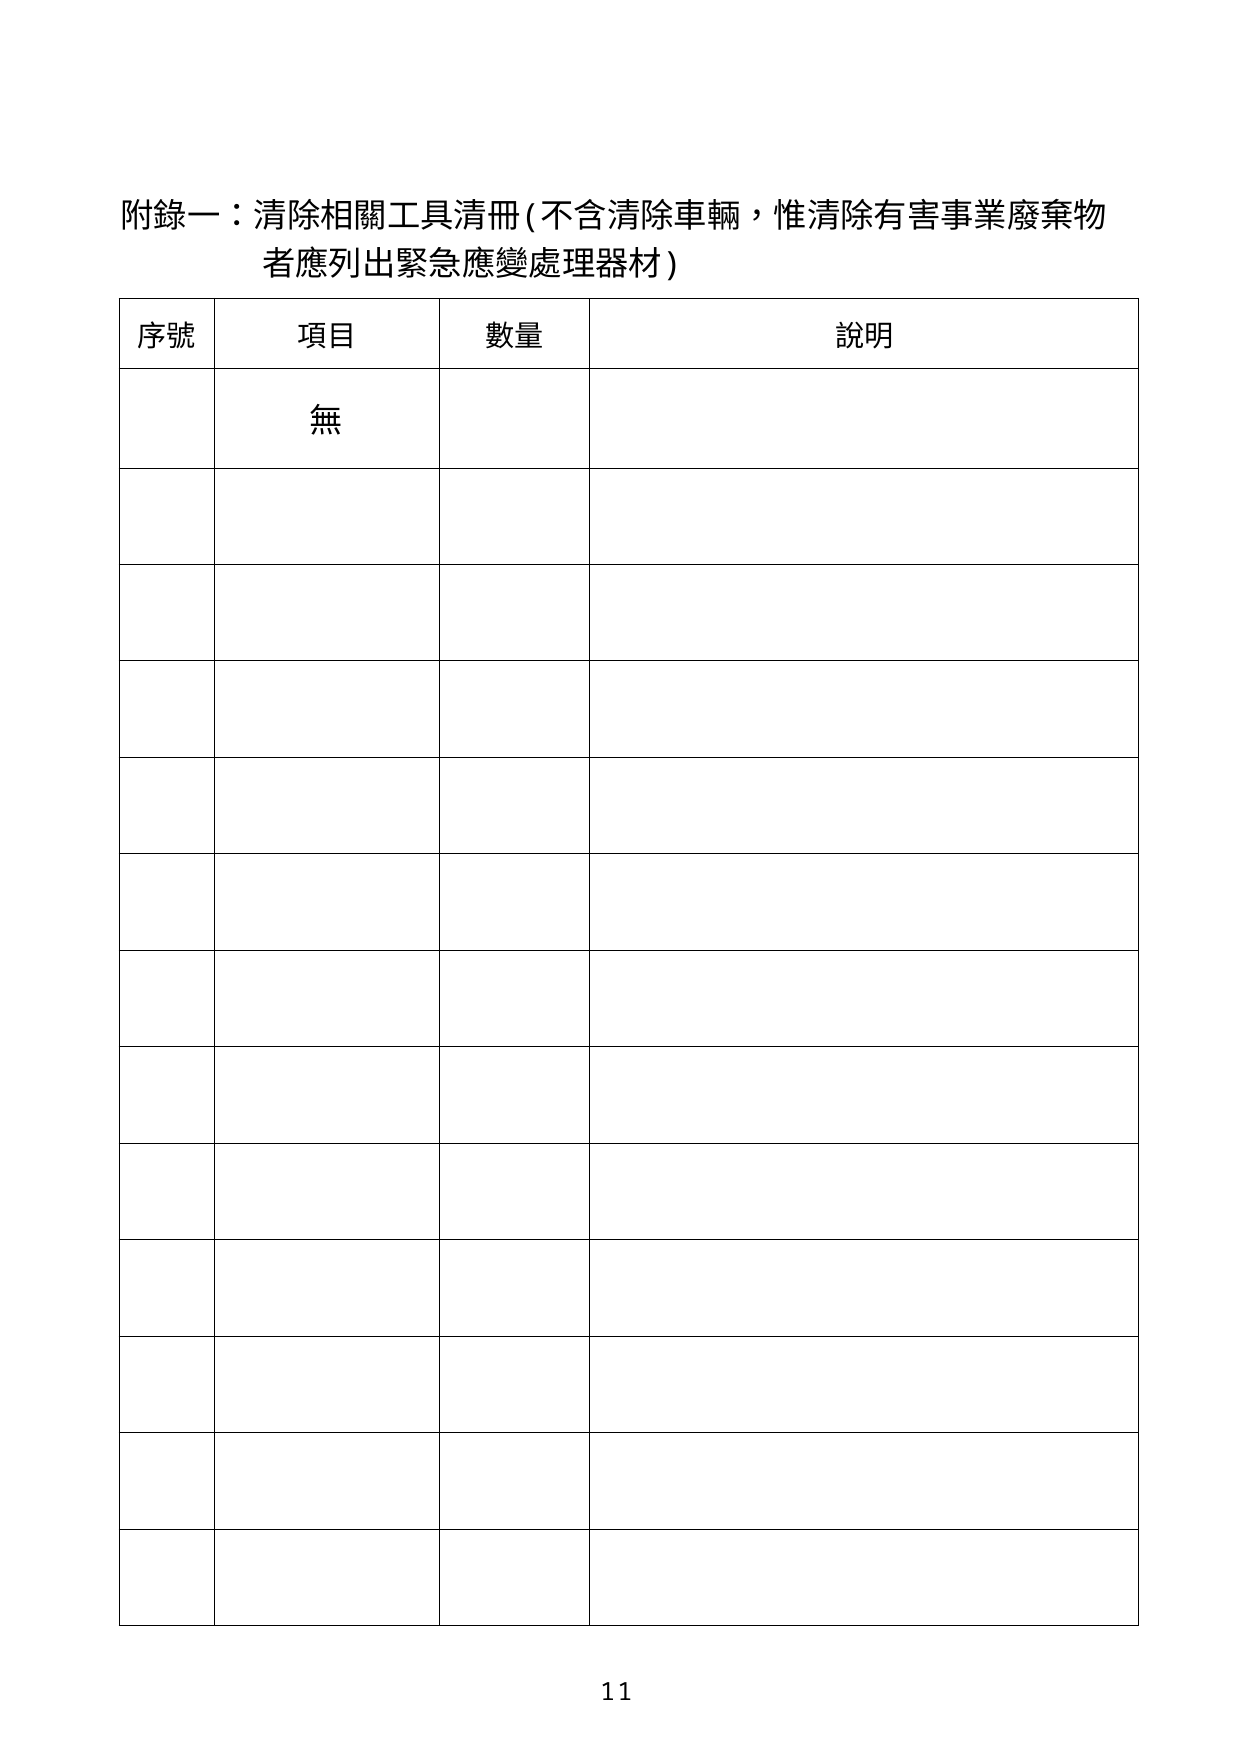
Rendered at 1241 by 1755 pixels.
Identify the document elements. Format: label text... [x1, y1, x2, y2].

table_cell [590, 565, 1138, 660]
table_cell [590, 469, 1138, 564]
table_cell [215, 1530, 439, 1625]
table_cell [440, 1047, 589, 1143]
table_cell [590, 1530, 1138, 1625]
table_cell [590, 951, 1138, 1046]
table_cell [215, 565, 439, 660]
table_cell [440, 1240, 589, 1336]
table_cell [120, 1433, 214, 1528]
table_header 序號 [120, 299, 214, 368]
table_cell [120, 1047, 214, 1143]
table_cell [590, 1047, 1138, 1143]
table_cell [590, 661, 1138, 757]
table_cell [215, 758, 439, 853]
table_cell [215, 1337, 439, 1432]
table_cell [440, 1337, 589, 1432]
table_cell [120, 565, 214, 660]
table_cell [590, 1433, 1138, 1528]
table_cell [590, 1240, 1138, 1336]
table_cell [440, 1433, 589, 1528]
table_cell [215, 1433, 439, 1528]
table_cell [120, 951, 214, 1046]
table_cell [215, 1240, 439, 1336]
table_cell [215, 469, 439, 564]
table_cell [440, 1530, 589, 1625]
table_cell [590, 369, 1138, 467]
table_cell [440, 369, 589, 467]
table_cell [440, 469, 589, 564]
table_cell [440, 951, 589, 1046]
table_cell [590, 854, 1138, 950]
table_cell [120, 758, 214, 853]
table_cell [120, 369, 214, 467]
table_cell [215, 661, 439, 757]
table_cell [440, 565, 589, 660]
table_cell [120, 661, 214, 757]
table_cell [215, 1047, 439, 1143]
table_cell [440, 758, 589, 853]
table_cell [120, 854, 214, 950]
table_cell [590, 758, 1138, 853]
table_cell [440, 1144, 589, 1239]
table_cell [120, 1337, 214, 1432]
table_cell [215, 1144, 439, 1239]
table_cell [120, 1530, 214, 1625]
table_cell [590, 1337, 1138, 1432]
table_cell [215, 951, 439, 1046]
table_header 數量 [440, 299, 589, 368]
table_cell [215, 854, 439, 950]
table_cell [440, 854, 589, 950]
table_header 項目 [215, 299, 439, 368]
table_cell 無 [215, 369, 439, 467]
text 附錄一：清除相關工具清冊(不含清除車輛，惟清除有害事業廢棄物者應列出緊急應變處理器材) [120, 188, 1134, 285]
table_cell [440, 661, 589, 757]
table_cell [120, 1144, 214, 1239]
table_cell [120, 469, 214, 564]
table_header 說明 [590, 299, 1138, 368]
table_cell [590, 1144, 1138, 1239]
table_cell [120, 1240, 214, 1336]
